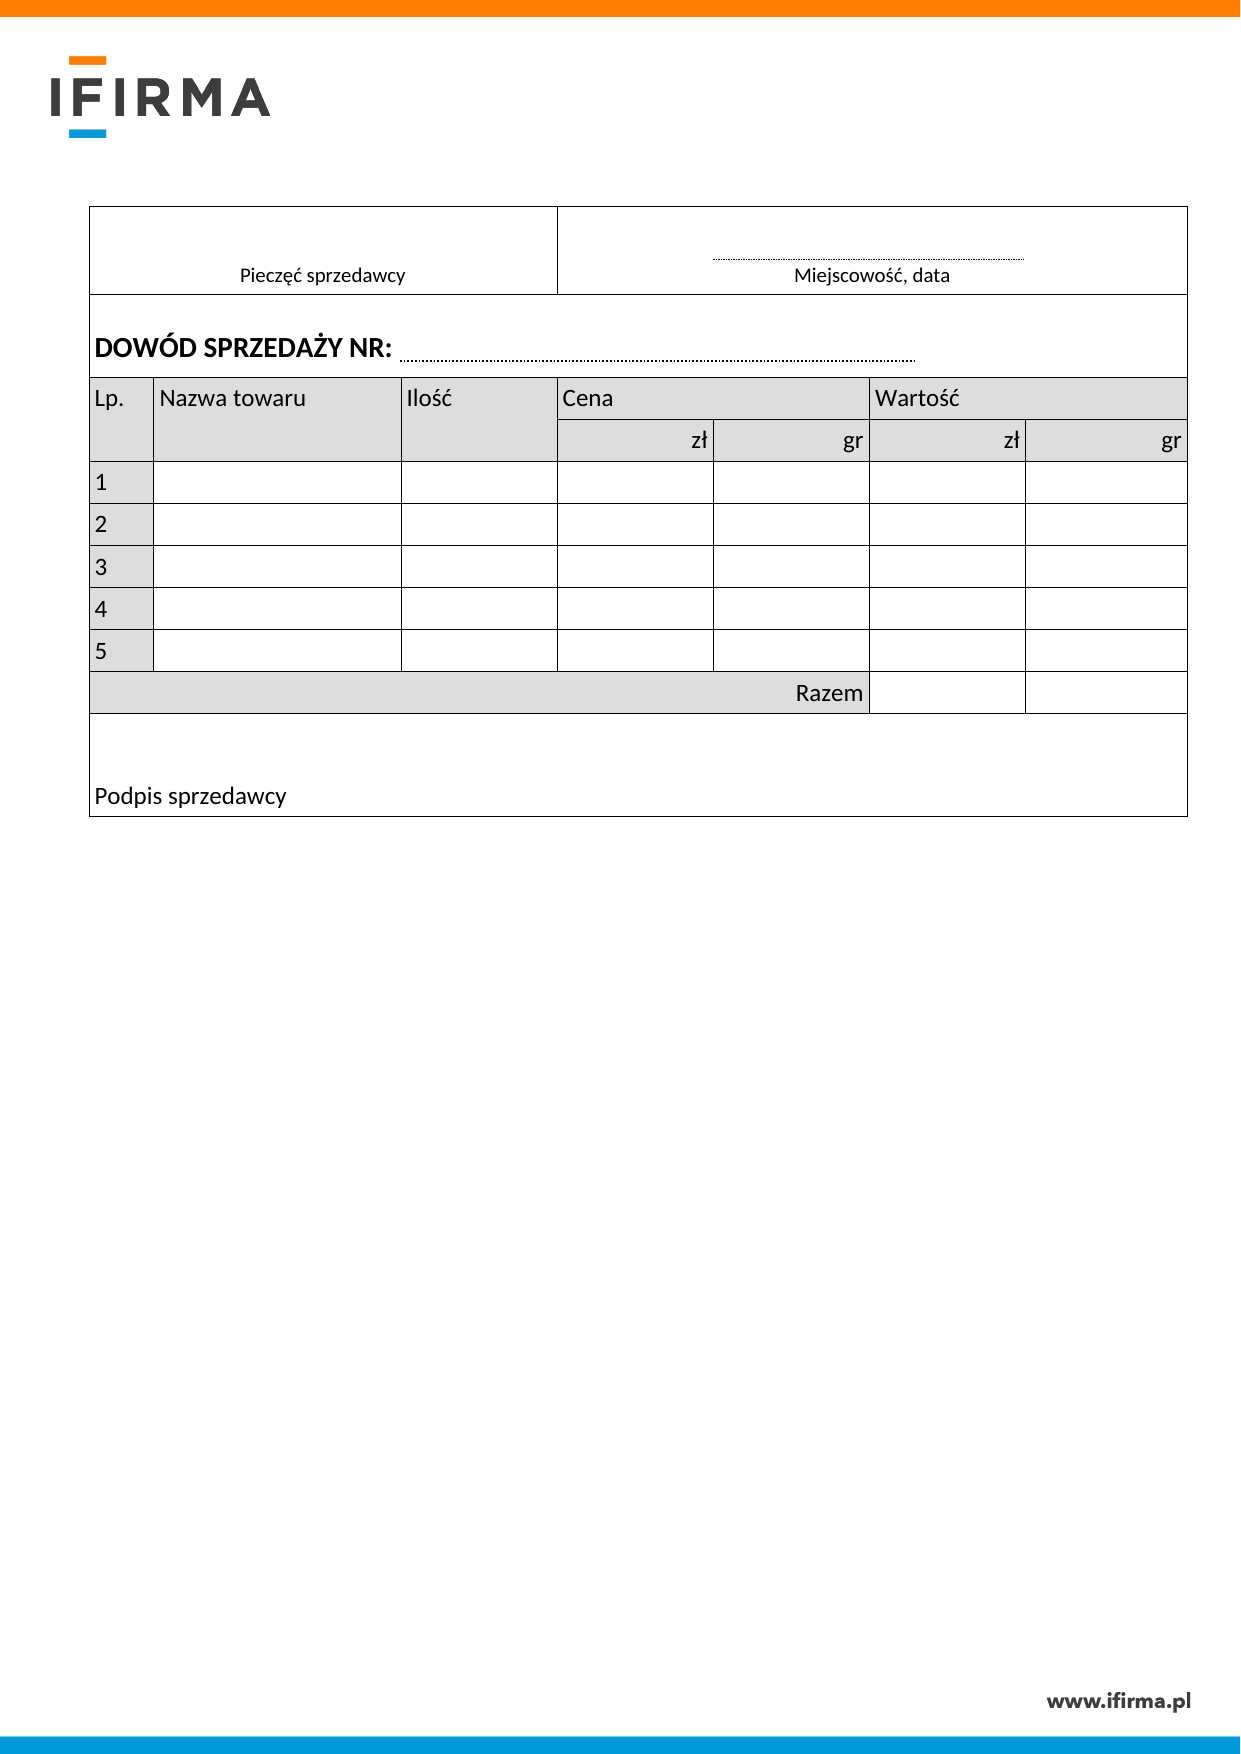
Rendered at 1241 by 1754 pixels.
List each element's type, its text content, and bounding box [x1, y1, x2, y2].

table_cell [154, 630, 401, 671]
table_cell Nazwa towaru [154, 378, 401, 461]
table_cell [714, 504, 869, 545]
table_cell Lp. [90, 378, 153, 461]
picture [0, 0, 1241, 177]
table_cell [714, 546, 869, 587]
table_cell DOWÓD SPRZEDAŻY NR: [90, 295, 1187, 377]
table_cell [714, 630, 869, 671]
table_cell 1 [90, 462, 153, 503]
table_cell [154, 462, 401, 503]
table_cell [558, 462, 713, 503]
table_cell [870, 588, 1025, 629]
table_header Pieczęć sprzedawcy [90, 207, 557, 294]
table_cell [558, 504, 713, 545]
table_cell [714, 462, 869, 503]
table_header Miejscowość, data [558, 207, 1187, 294]
table_cell [1026, 462, 1187, 503]
picture [0, 1665, 1241, 1736]
table_cell [1026, 672, 1187, 713]
table_cell [402, 462, 557, 503]
table_cell Cena [558, 378, 869, 419]
table_cell gr [1026, 420, 1187, 461]
table_cell [714, 588, 869, 629]
table_cell gr [714, 420, 869, 461]
table_cell [154, 504, 401, 545]
table_cell Ilość [402, 378, 557, 461]
table_cell 3 [90, 546, 153, 587]
table_cell zł [558, 420, 713, 461]
table_cell [1026, 588, 1187, 629]
table_cell [558, 630, 713, 671]
table_cell [402, 504, 557, 545]
table_cell Podpis sprzedawcy [90, 714, 1187, 816]
table_cell [558, 546, 713, 587]
table_cell 4 [90, 588, 153, 629]
table_cell [870, 630, 1025, 671]
table_cell [870, 546, 1025, 587]
table_cell [1026, 504, 1187, 545]
table_cell [402, 588, 557, 629]
table_cell Wartość [870, 378, 1187, 419]
table_cell [402, 546, 557, 587]
table_cell [1026, 546, 1187, 587]
table_cell [154, 588, 401, 629]
table_cell [154, 546, 401, 587]
table_cell 5 [90, 630, 153, 671]
table_cell Razem [90, 672, 869, 713]
table_cell [1026, 630, 1187, 671]
table_cell [870, 504, 1025, 545]
table_cell [402, 630, 557, 671]
table_cell 2 [90, 504, 153, 545]
table_cell [870, 462, 1025, 503]
table_cell [558, 588, 713, 629]
table_cell zł [870, 420, 1025, 461]
table_cell [870, 672, 1025, 713]
